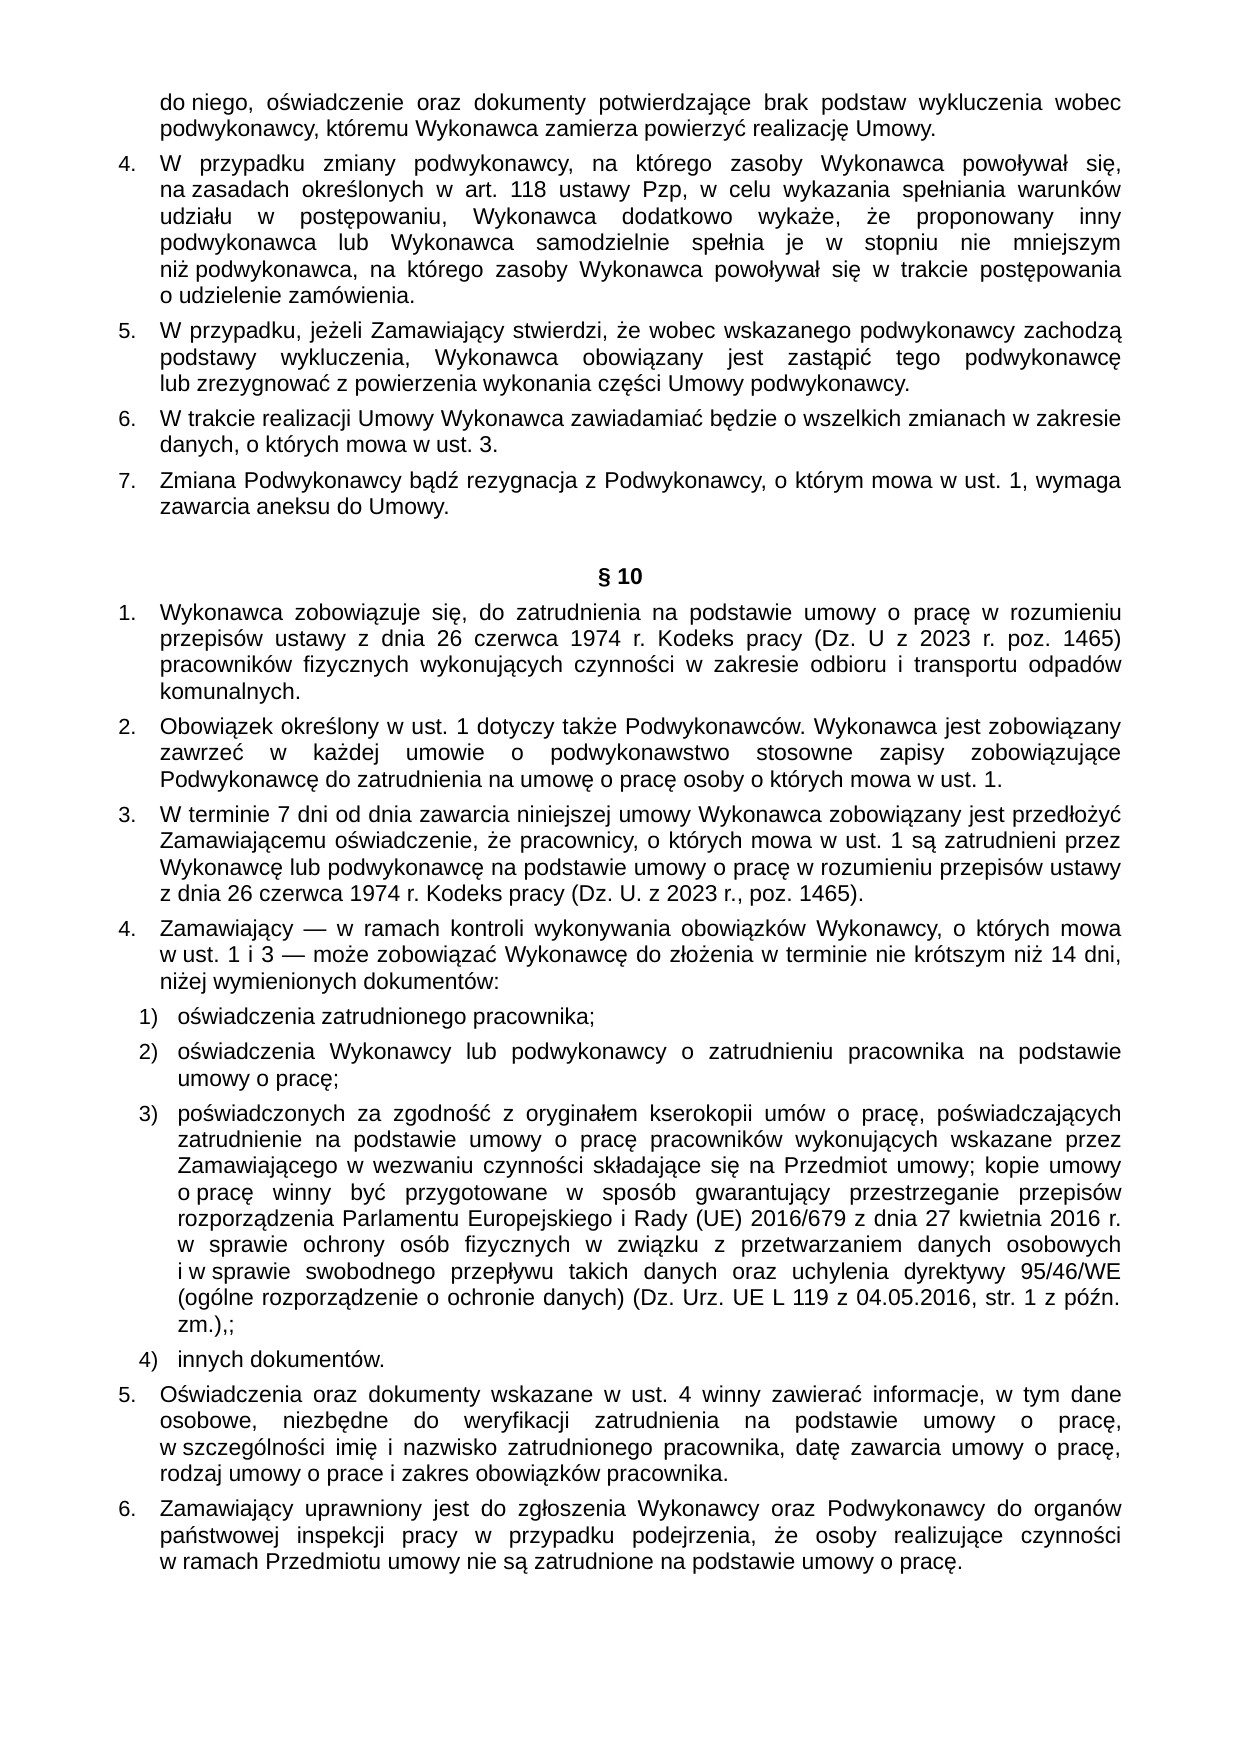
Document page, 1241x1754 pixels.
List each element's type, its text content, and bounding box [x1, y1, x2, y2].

text § 10 [118, 563, 1122, 590]
list Oświadczenia oraz dokumenty wskazane w ust. 4 winny zawierać informacje, w tym dane osobowe, niezbędne do weryfikacji zatrudnienia na podstawie umowy o pracę, w szczególności imię i nazwisko zatrudnionego pracownika, datę zawarcia umowy o pracę, rodzaj umowy o prace i zakres obowiązków pracownika. [118, 1381, 1122, 1486]
list W przypadku, jeżeli Zamawiający stwierdzi, że wobec wskazanego podwykonawcy zachodzą podstawy wykluczenia, Wykonawca obowiązany jest zastąpić tego podwykonawcę lub zrezygnować z powierzenia wykonania części Umowy podwykonawcy. [118, 317, 1122, 396]
list poświadczonych za zgodność z oryginałem kserokopii umów o pracę, poświadczających zatrudnienie na podstawie umowy o pracę pracowników wykonujących wskazane przez Zamawiającego w wezwaniu czynności składające się na Przedmiot umowy; kopie umowy o pracę winny być przygotowane w sposób gwarantujący przestrzeganie przepisów rozporządzenia Parlamentu Europejskiego i Rady (UE) 2016/679 z dnia 27 kwietnia 2016 r. w sprawie ochrony osób fizycznych w związku z przetwarzaniem danych osobowych i w sprawie swobodnego przepływu takich danych oraz uchylenia dyrektywy 95/46/WE (ogólne rozporządzenie o ochronie danych) (Dz. Urz. UE L 119 z 04.05.2016, str. 1 z późn. zm.),; [139, 1100, 1122, 1337]
list oświadczenia zatrudnionego pracownika; [139, 1003, 1122, 1029]
list Zamawiający uprawniony jest do zgłoszenia Wykonawcy oraz Podwykonawcy do organów państwowej inspekcji pracy w przypadku podejrzenia, że osoby realizujące czynności w ramach Przedmiotu umowy nie są zatrudnione na podstawie umowy o pracę. [118, 1495, 1122, 1574]
list innych dokumentów. [139, 1346, 1122, 1372]
list W trakcie realizacji Umowy Wykonawca zawiadamiać będzie o wszelkich zmianach w zakresie danych, o których mowa w ust. 3. [118, 405, 1122, 458]
list Obowiązek określony w ust. 1 dotyczy także Podwykonawców. Wykonawca jest zobowiązany zawrzeć w każdej umowie o podwykonawstwo stosowne zapisy zobowiązujące Podwykonawcę do zatrudnienia na umowę o pracę osoby o których mowa w ust. 1. [118, 713, 1122, 792]
list W terminie 7 dni od dnia zawarcia niniejszej umowy Wykonawca zobowiązany jest przedłożyć Zamawiającemu oświadczenie, że pracownicy, o których mowa w ust. 1 są zatrudnieni przez Wykonawcę lub podwykonawcę na podstawie umowy o pracę w rozumieniu przepisów ustawy z dnia 26 czerwca 1974 r. Kodeks pracy (Dz. U. z 2023 r., poz. 1465). [118, 801, 1122, 906]
list Zmiana Podwykonawcy bądź rezygnacja z Podwykonawcy, o którym mowa w ust. 1, wymaga zawarcia aneksu do Umowy. [118, 467, 1122, 519]
list Zamawiający — w ramach kontroli wykonywania obowiązków Wykonawcy, o których mowa w ust. 1 i 3 — może zobowiązać Wykonawcę do złożenia w terminie nie krótszym niż 14 dni, niżej wymienionych dokumentów: [118, 915, 1122, 994]
list Wykonawca zobowiązuje się, do zatrudnienia na podstawie umowy o pracę w rozumieniu przepisów ustawy z dnia 26 czerwca 1974 r. Kodeks pracy (Dz. U z 2023 r. poz. 1465) pracowników fizycznych wykonujących czynności w zakresie odbioru i transportu odpadów komunalnych. [118, 598, 1122, 704]
list do niego, oświadczenie oraz dokumenty potwierdzające brak podstaw wykluczenia wobec podwykonawcy, któremu Wykonawca zamierza powierzyć realizację Umowy. [118, 88, 1122, 141]
list W przypadku zmiany podwykonawcy, na którego zasoby Wykonawca powoływał się, na zasadach określonych w art. 118 ustawy Pzp, w celu wykazania spełniania warunków udziału w postępowaniu, Wykonawca dodatkowo wykaże, że proponowany inny podwykonawca lub Wykonawca samodzielnie spełnia je w stopniu nie mniejszym niż podwykonawca, na którego zasoby Wykonawca powoływał się w trakcie postępowania o udzielenie zamówienia. [118, 150, 1122, 308]
list oświadczenia Wykonawcy lub podwykonawcy o zatrudnieniu pracownika na podstawie umowy o pracę; [139, 1038, 1122, 1091]
